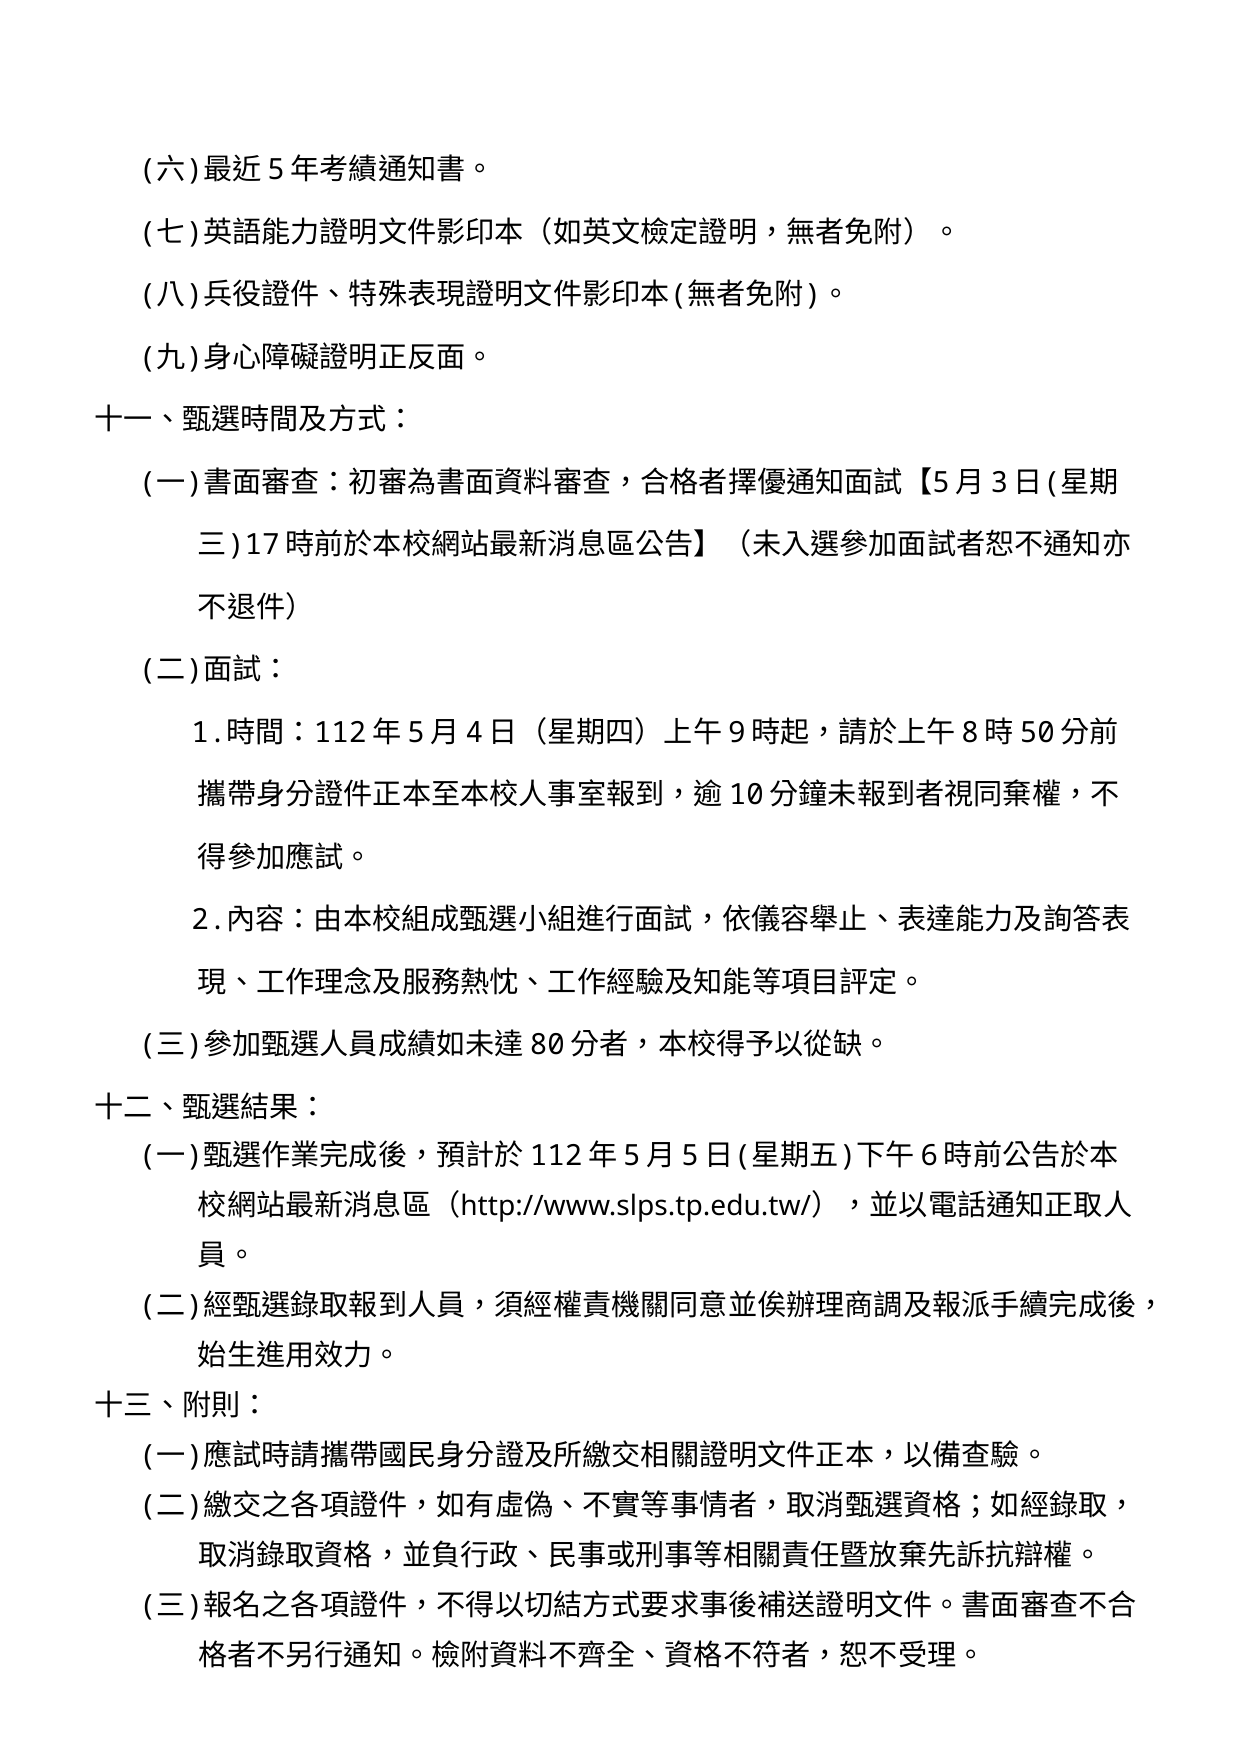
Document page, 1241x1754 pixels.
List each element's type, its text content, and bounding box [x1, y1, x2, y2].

text (三)參加甄選人員成績如未達80分者，本校得予以從缺。 [139, 1000, 1146, 1063]
text (一)應試時請攜帶國民身分證及所繳交相關證明文件正本，以備查驗。 [139, 1425, 1146, 1475]
text (九)身心障礙證明正反面。 [139, 313, 1146, 375]
text 十二、甄選結果： [94, 1063, 1146, 1125]
text (七)英語能力證明文件影印本（如英文檢定證明，無者免附）。 [139, 188, 1146, 250]
text (三)報名之各項證件，不得以切結方式要求事後補送證明文件。書面審查不合格者不另行通知。檢附資料不齊全、資格不符者，恕不受理。 [139, 1575, 1146, 1675]
text 1.時間：112年5月4日（星期四）上午9時起，請於上午8時50分前攜帶身分證件正本至本校人事室報到，逾10分鐘未報到者視同棄權，不得參加應試。 [139, 688, 1146, 875]
text (一)書面審查：初審為書面資料審查，合格者擇優通知面試【5月3日(星期三)17時前於本校網站最新消息區公告】（未入選參加面試者恕不通知亦不退件） [139, 438, 1146, 625]
text (二)繳交之各項證件，如有虛偽、不實等事情者，取消甄選資格；如經錄取，取消錄取資格，並負行政、民事或刑事等相關責任暨放棄先訴抗辯權。 [139, 1475, 1146, 1575]
text (八)兵役證件、特殊表現證明文件影印本(無者免附)。 [139, 250, 1146, 313]
text 2.內容：由本校組成甄選小組進行面試，依儀容舉止、表達能力及詢答表現、工作理念及服務熱忱、工作經驗及知能等項目評定。 [139, 875, 1146, 1000]
text 十三、附則： [94, 1375, 1146, 1425]
text (二)經甄選錄取報到人員，須經權責機關同意並俟辦理商調及報派手續完成後，始生進用效力。 [139, 1275, 1146, 1375]
text (二)面試： [139, 625, 1146, 688]
text (一)甄選作業完成後，預計於112年5月5日(星期五)下午6時前公告於本校網站最新消息區（http://www.slps.tp.edu.tw/），並以電話通知正取人員。 [139, 1125, 1146, 1275]
text (六)最近5年考績通知書。 [139, 125, 1146, 188]
text 十一、甄選時間及方式： [94, 375, 1146, 438]
